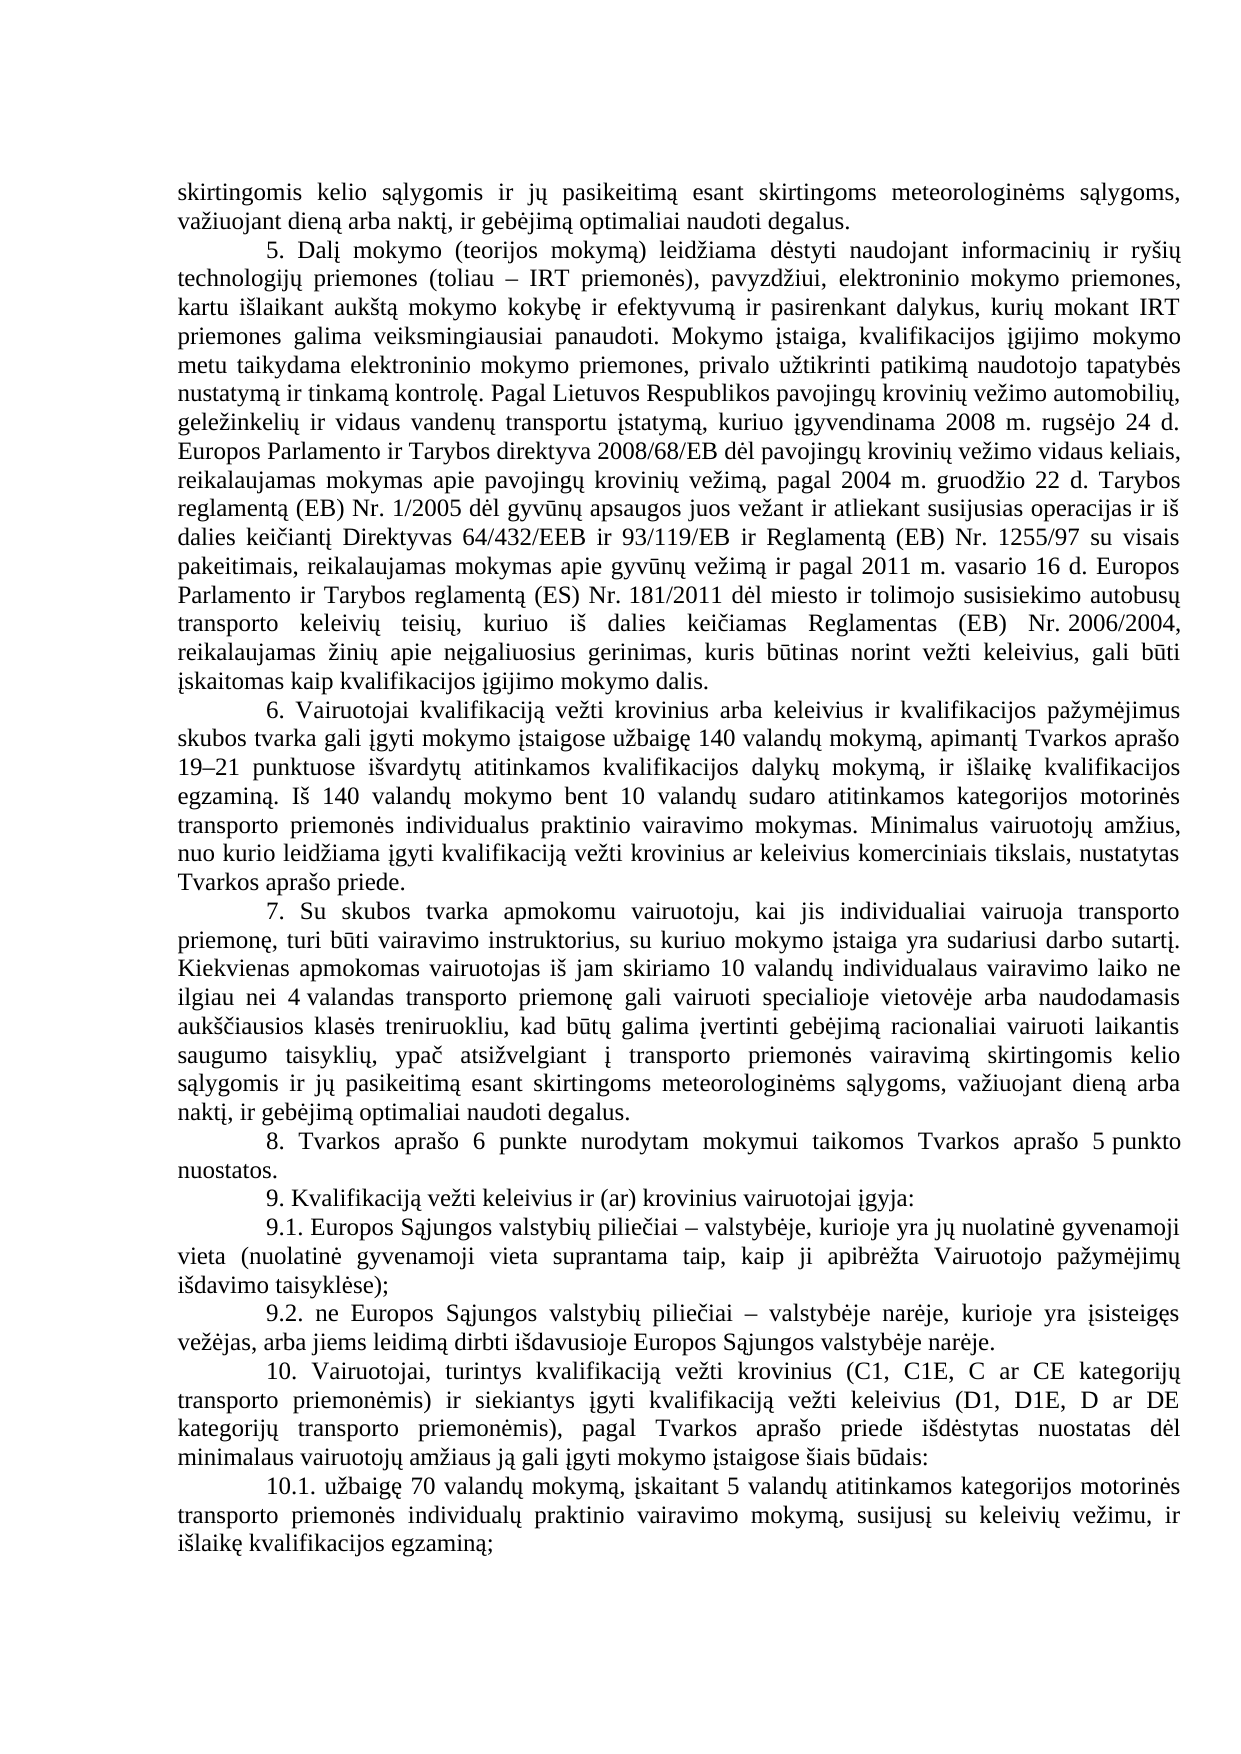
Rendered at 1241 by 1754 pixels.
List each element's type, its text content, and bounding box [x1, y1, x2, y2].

text 9. Kvalifikaciją vežti keleivius ir (ar) krovinius vairuotojai įgyja: [177, 1183, 1181, 1212]
text 8. Tvarkos aprašo 6 punkte nurodytam mokymui taikomos Tvarkos aprašo 5 punkto nuostatos. [177, 1126, 1181, 1183]
text 9.1. Europos Sąjungos valstybių piliečiai – valstybėje, kurioje yra jų nuolatinė gyvenamoji vieta (nuolatinė gyvenamoji vieta suprantama taip, kaip ji apibrėžta Vairuotojo pažymėjimų išdavimo taisyklėse); [177, 1212, 1181, 1298]
text 10. Vairuotojai, turintys kvalifikaciją vežti krovinius (C1, C1E, C ar CE kategorijų transporto priemonėmis) ir siekiantys įgyti kvalifikaciją vežti keleivius (D1, D1E, D ar DE kategorijų transporto priemonėmis), pagal Tvarkos aprašo priede išdėstytas nuostatas dėl minimalaus vairuotojų amžiaus ją gali įgyti mokymo įstaigose šiais būdais: [177, 1356, 1181, 1471]
text 5. Dalį mokymo (teorijos mokymą) leidžiama dėstyti naudojant informacinių ir ryšių technologijų priemones (toliau – IRT priemonės), pavyzdžiui, elektroninio mokymo priemones, kartu išlaikant aukštą mokymo kokybę ir efektyvumą ir pasirenkant dalykus, kurių mokant IRT priemones galima veiksmingiausiai panaudoti. Mokymo įstaiga, kvalifikacijos įgijimo mokymo metu taikydama elektroninio mokymo priemones, privalo užtikrinti patikimą naudotojo tapatybės nustatymą ir tinkamą kontrolę. Pagal Lietuvos Respublikos pavojingų krovinių vežimo automobilių, geležinkelių ir vidaus vandenų transportu įstatymą, kuriuo įgyvendinama 2008 m. rugsėjo 24 d. Europos Parlamento ir Tarybos direktyva 2008/68/EB dėl pavojingų krovinių vežimo vidaus keliais, reikalaujamas mokymas apie pavojingų krovinių vežimą, pagal 2004 m. gruodžio 22 d. Tarybos reglamentą (EB) Nr. 1/2005 dėl gyvūnų apsaugos juos vežant ir atliekant susijusias operacijas ir iš dalies keičiantį Direktyvas 64/432/EEB ir 93/119/EB ir Reglamentą (EB) Nr. 1255/97 su visais pakeitimais, reikalaujamas mokymas apie gyvūnų vežimą ir pagal 2011 m. vasario 16 d. Europos Parlamento ir Tarybos reglamentą (ES) Nr. 181/2011 dėl miesto ir tolimojo susisiekimo autobusų transporto keleivių teisių, kuriuo iš dalies keičiamas Reglamentas (EB) Nr. 2006/2004, reikalaujamas žinių apie neįgaliuosius gerinimas, kuris būtinas norint vežti keleivius, gali būti įskaitomas kaip kvalifikacijos įgijimo mokymo dalis. [177, 235, 1181, 695]
text 10.1. užbaigę 70 valandų mokymą, įskaitant 5 valandų atitinkamos kategorijos motorinės transporto priemonės individualų praktinio vairavimo mokymą, susijusį su keleivių vežimu, ir išlaikę kvalifikacijos egzaminą; [177, 1471, 1181, 1557]
text skirtingomis kelio sąlygomis ir jų pasikeitimą esant skirtingoms meteorologinėms sąlygoms, važiuojant dieną arba naktį, ir gebėjimą optimaliai naudoti degalus. [177, 177, 1181, 235]
text 7. Su skubos tvarka apmokomu vairuotoju, kai jis individualiai vairuoja transporto priemonę, turi būti vairavimo instruktorius, su kuriuo mokymo įstaiga yra sudariusi darbo sutartį. Kiekvienas apmokomas vairuotojas iš jam skiriamo 10 valandų individualaus vairavimo laiko ne ilgiau nei 4 valandas transporto priemonę gali vairuoti specialioje vietovėje arba naudodamasis aukščiausios klasės treniruokliu, kad būtų galima įvertinti gebėjimą racionaliai vairuoti laikantis saugumo taisyklių, ypač atsižvelgiant į transporto priemonės vairavimą skirtingomis kelio sąlygomis ir jų pasikeitimą esant skirtingoms meteorologinėms sąlygoms, važiuojant dieną arba naktį, ir gebėjimą optimaliai naudoti degalus. [177, 896, 1181, 1126]
text 6. Vairuotojai kvalifikaciją vežti krovinius arba keleivius ir kvalifikacijos pažymėjimus skubos tvarka gali įgyti mokymo įstaigose užbaigę 140 valandų mokymą, apimantį Tvarkos aprašo 19–21 punktuose išvardytų atitinkamos kvalifikacijos dalykų mokymą, ir išlaikę kvalifikacijos egzaminą. Iš 140 valandų mokymo bent 10 valandų sudaro atitinkamos kategorijos motorinės transporto priemonės individualus praktinio vairavimo mokymas. Minimalus vairuotojų amžius, nuo kurio leidžiama įgyti kvalifikaciją vežti krovinius ar keleivius komerciniais tikslais, nustatytas Tvarkos aprašo priede. [177, 695, 1181, 896]
text 9.2. ne Europos Sąjungos valstybių piliečiai – valstybėje narėje, kurioje yra įsisteigęs vežėjas, arba jiems leidimą dirbti išdavusioje Europos Sąjungos valstybėje narėje. [177, 1298, 1181, 1356]
